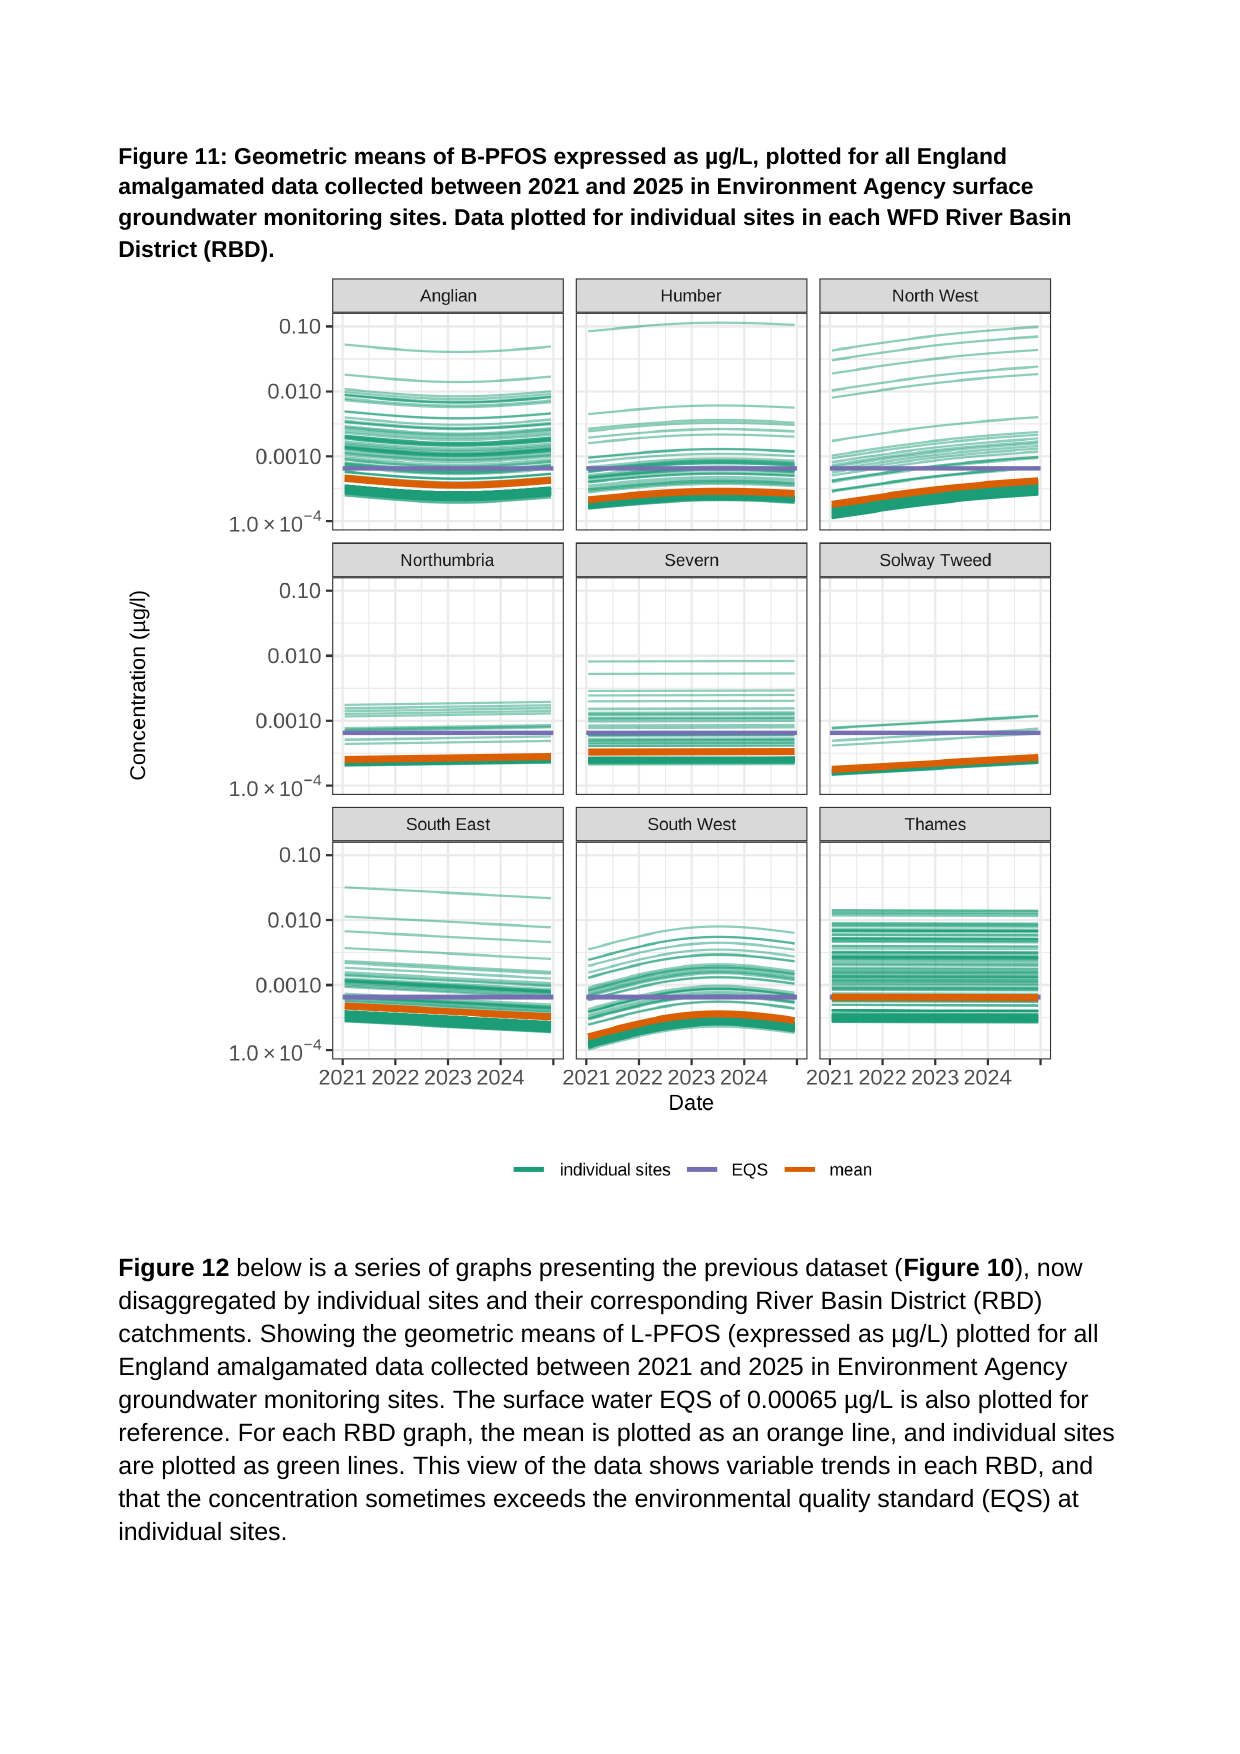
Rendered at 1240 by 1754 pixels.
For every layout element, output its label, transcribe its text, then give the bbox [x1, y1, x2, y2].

text Figure 11: Geometric means of B-PFOS expressed as µg/L, plotted for all England amalgamated data collected between 2021 and 2025 in Environment Agency surface groundwater monitoring sites. Data plotted for individual sites in each WFD River Basin District (RBD). [118, 143, 1121, 1211]
text Figure 12 below is a series of graphs presenting the previous dataset (Figure 10), now disaggregated by individual sites and their corresponding River Basin District (RBD) catchments. Showing the geometric means of L-PFOS (expressed as µg/L) plotted for all England amalgamated data collected between 2021 and 2025 in Environment Agency groundwater monitoring sites. The surface water EQS of 0.00065 µg/L is also plotted for reference. For each RBD graph, the mean is plotted as an orange line, and individual sites are plotted as green lines. This view of the data shows variable trends in each RBD, and that the concentration sometimes exceeds the environmental quality standard (EQS) at individual sites. [118, 1253, 1121, 1546]
